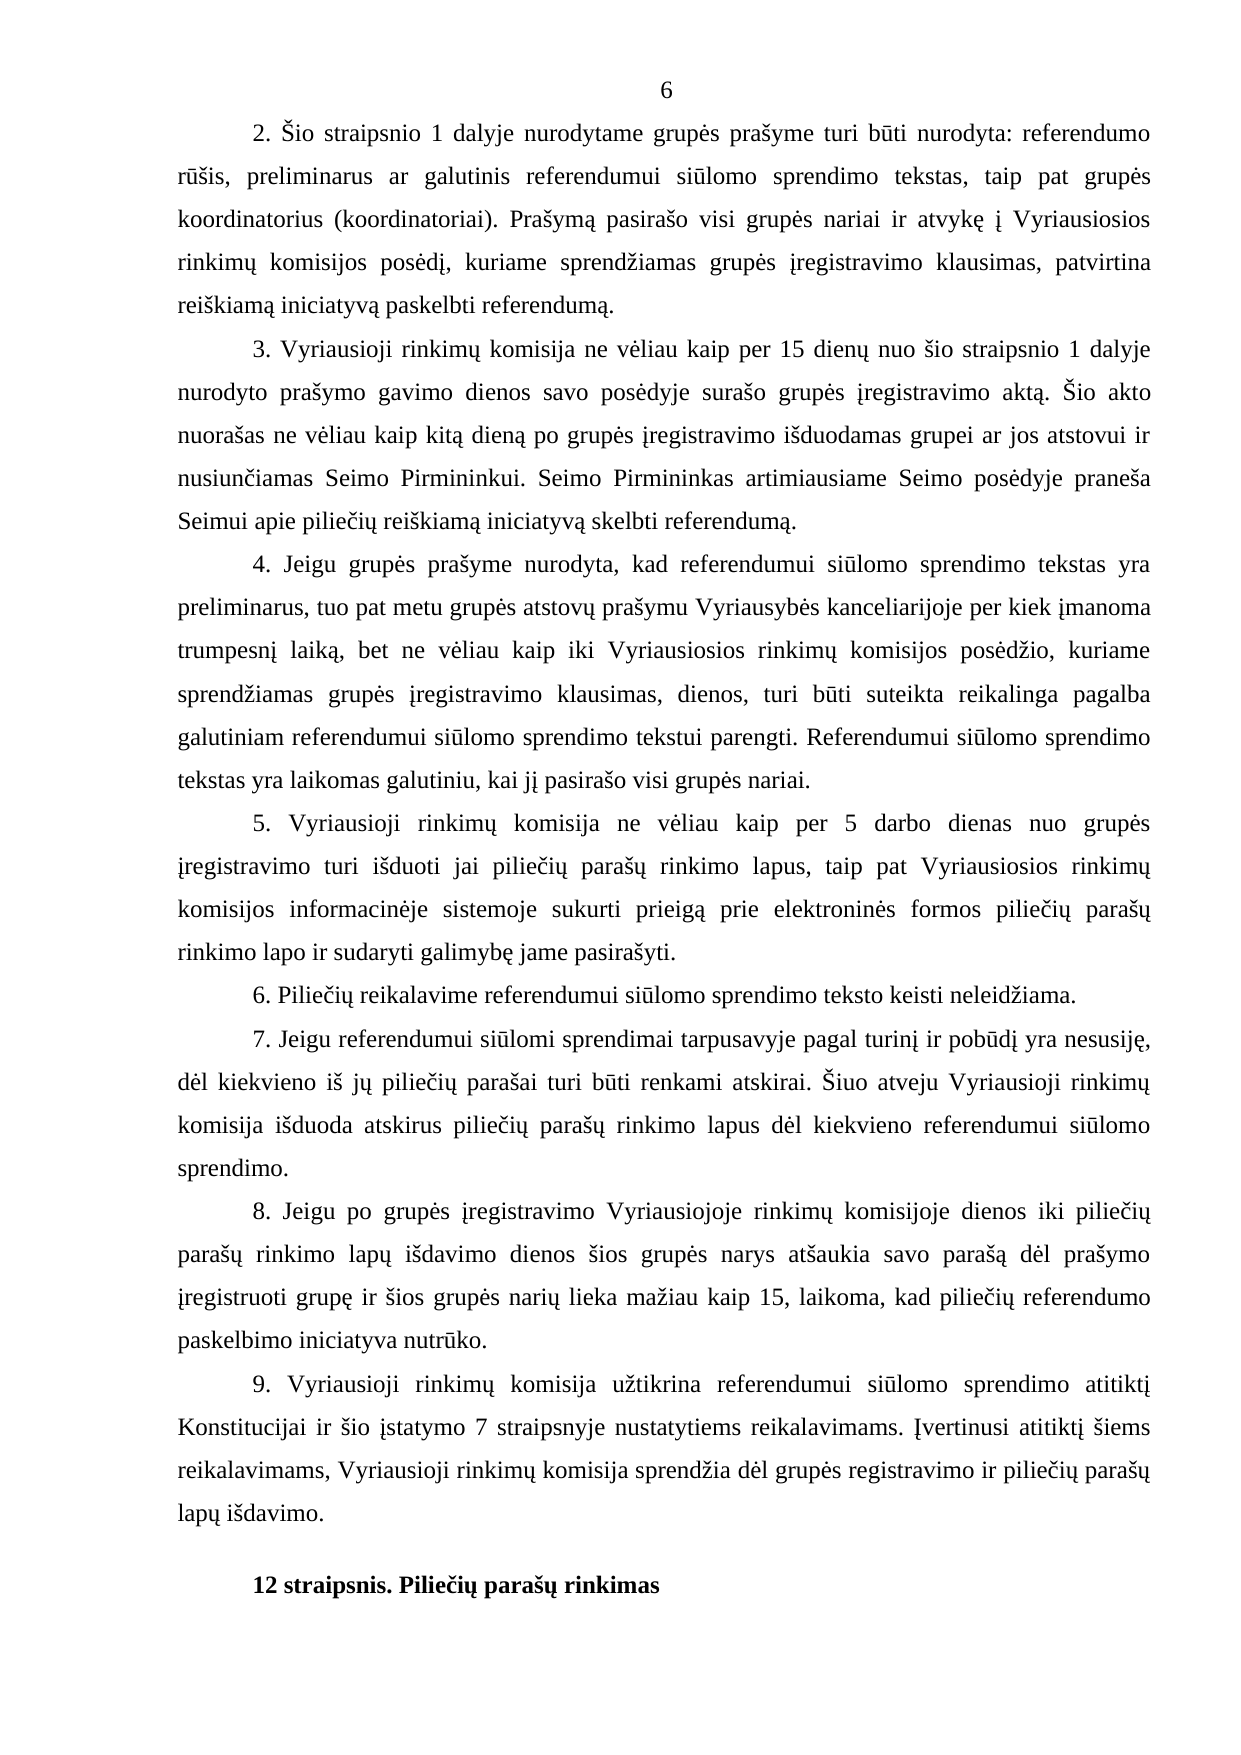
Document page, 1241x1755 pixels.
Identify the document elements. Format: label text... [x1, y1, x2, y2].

text 4. Jeigu grupės prašyme nurodyta, kad referendumui siūlomo sprendimo tekstas yra preliminarus, tuo pat metu grupės atstovų prašymu Vyriausybės kanceliarijoje per kiek įmanoma trumpesnį laiką, bet ne vėliau kaip iki Vyriausiosios rinkimų komisijos posėdžio, kuriame sprendžiamas grupės įregistravimo klausimas, dienos, turi būti suteikta reikalinga pagalba galutiniam referendumui siūlomo sprendimo tekstui parengti. Referendumui siūlomo sprendimo tekstas yra laikomas galutiniu, kai jį pasirašo visi grupės nariai. [177, 549, 1152, 794]
text 12 straipsnis. Piliečių parašų rinkimas [177, 1570, 1152, 1599]
text 2. Šio straipsnio 1 dalyje nurodytame grupės prašyme turi būti nurodyta: referendumo rūšis, preliminarus ar galutinis referendumui siūlomo sprendimo tekstas, taip pat grupės koordinatorius (koordinatoriai). Prašymą pasirašo visi grupės nariai ir atvykę į Vyriausiosios rinkimų komisijos posėdį, kuriame sprendžiamas grupės įregistravimo klausimas, patvirtina reiškiamą iniciatyvą paskelbti referendumą. [177, 118, 1152, 319]
text 5. Vyriausioji rinkimų komisija ne vėliau kaip per 5 darbo dienas nuo grupės įregistravimo turi išduoti jai piliečių parašų rinkimo lapus, taip pat Vyriausiosios rinkimų komisijos informacinėje sistemoje sukurti prieigą prie elektroninės formos piliečių parašų rinkimo lapo ir sudaryti galimybę jame pasirašyti. [177, 808, 1152, 966]
text 7. Jeigu referendumui siūlomi sprendimai tarpusavyje pagal turinį ir pobūdį yra nesusiję, dėl kiekvieno iš jų piliečių parašai turi būti renkami atskirai. Šiuo atveju Vyriausioji rinkimų komisija išduoda atskirus piliečių parašų rinkimo lapus dėl kiekvieno referendumui siūlomo sprendimo. [177, 1024, 1152, 1182]
text 8. Jeigu po grupės įregistravimo Vyriausiojoje rinkimų komisijoje dienos iki piliečių parašų rinkimo lapų išdavimo dienos šios grupės narys atšaukia savo parašą dėl prašymo įregistruoti grupę ir šios grupės narių lieka mažiau kaip 15, laikoma, kad piliečių referendumo paskelbimo iniciatyva nutrūko. [177, 1196, 1152, 1354]
text 3. Vyriausioji rinkimų komisija ne vėliau kaip per 15 dienų nuo šio straipsnio 1 dalyje nurodyto prašymo gavimo dienos savo posėdyje surašo grupės įregistravimo aktą. Šio akto nuorašas ne vėliau kaip kitą dieną po grupės įregistravimo išduodamas grupei ar jos atstovui ir nusiunčiamas Seimo Pirmininkui. Seimo Pirmininkas artimiausiame Seimo posėdyje praneša Seimui apie piliečių reiškiamą iniciatyvą skelbti referendumą. [177, 334, 1152, 535]
text 6. Piliečių reikalavime referendumui siūlomo sprendimo teksto keisti neleidžiama. [177, 981, 1152, 1009]
text 9. Vyriausioji rinkimų komisija užtikrina referendumui siūlomo sprendimo atitiktį Konstitucijai ir šio įstatymo 7 straipsnyje nustatytiems reikalavimams. Įvertinusi atitiktį šiems reikalavimams, Vyriausioji rinkimų komisija sprendžia dėl grupės registravimo ir piliečių parašų lapų išdavimo. [177, 1369, 1152, 1527]
